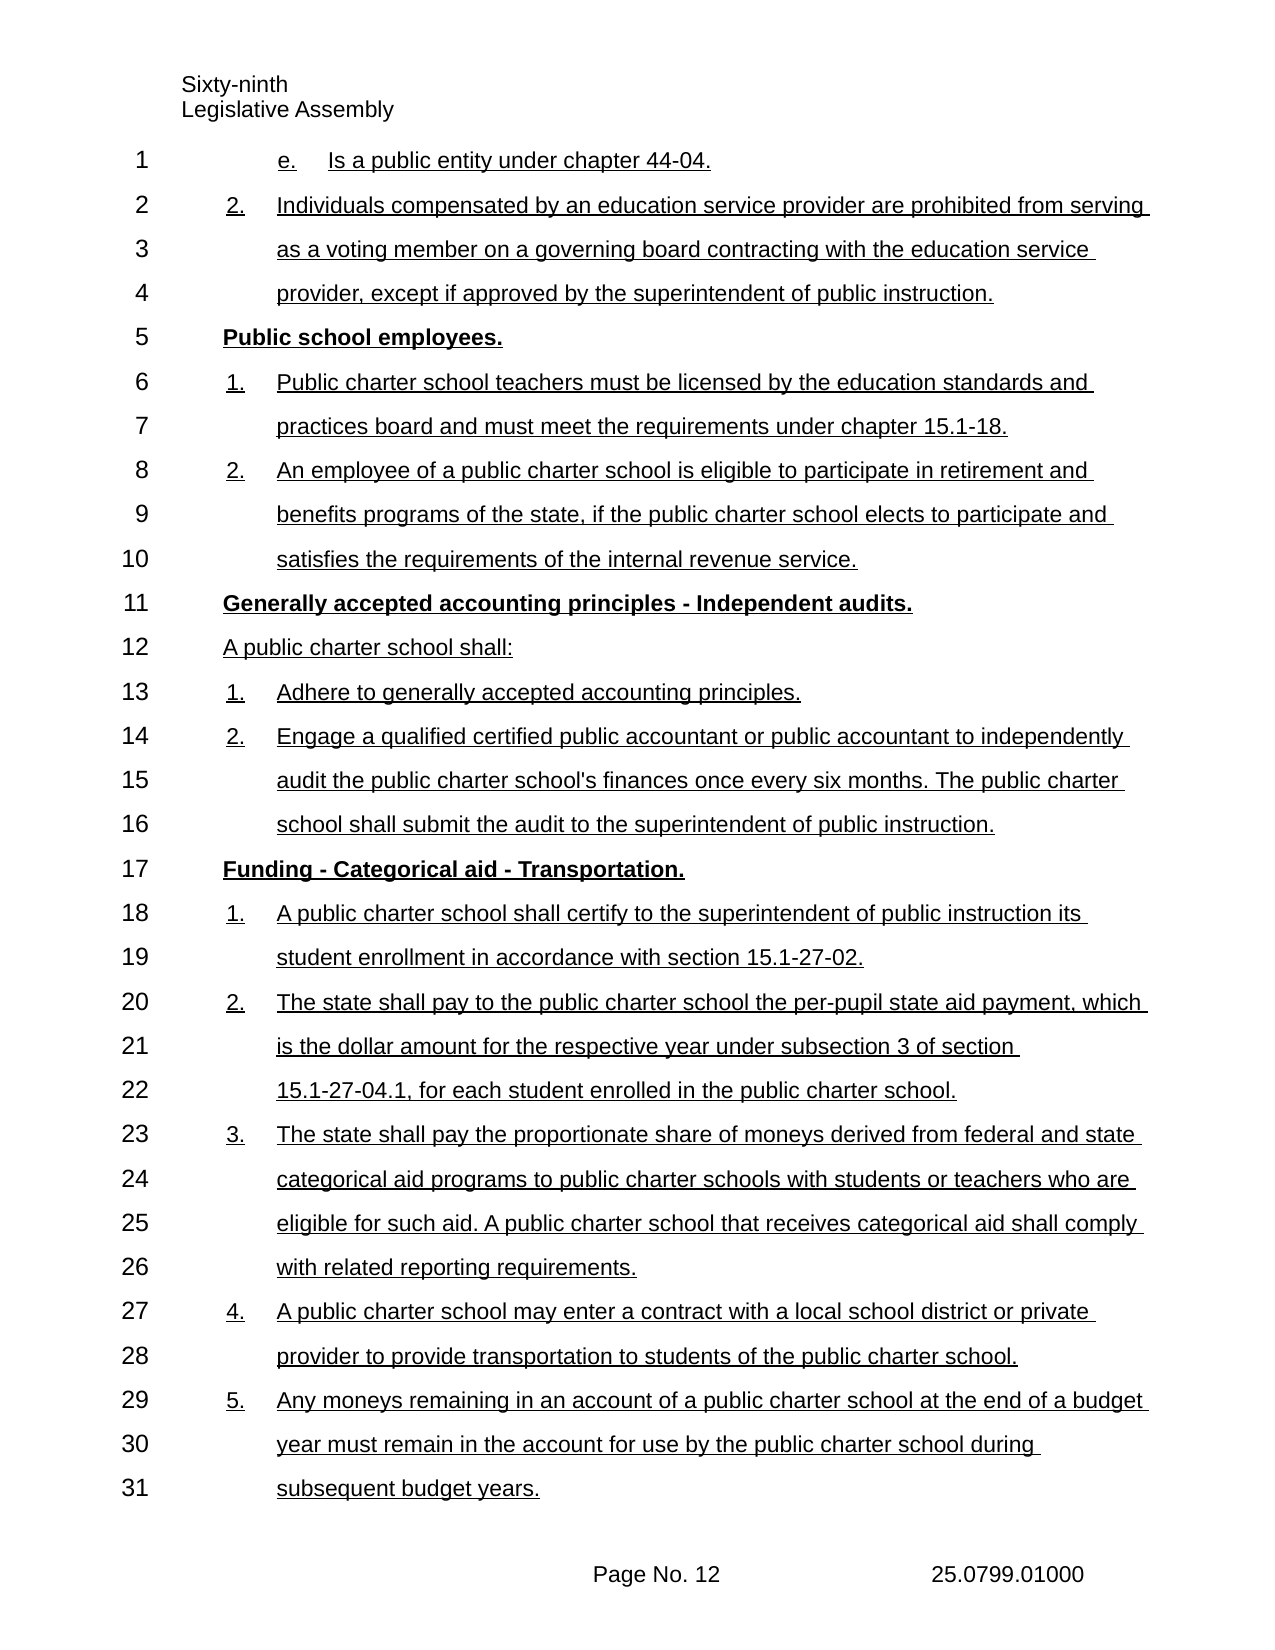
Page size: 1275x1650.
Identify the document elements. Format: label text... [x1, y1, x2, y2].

subtitle Public school employees. [181, 310, 1154, 355]
text 2. An employee of a public charter school is eligible to participate in retirement and benefits programs of the state, if the public charter school elects to participate and satisfies the requirements of the internal revenue service. [181, 443, 1154, 576]
text 4. A public charter school may enter a contract with a local school district or private provider to provide transportation to students of the public charter school. [181, 1284, 1154, 1373]
subtitle Generally accepted accounting principles - Independent audits. [181, 576, 1154, 620]
text 3. The state shall pay the proportionate share of moneys derived from federal and state categorical aid programs to public charter schools with students or teachers who are eligible for such aid. A public charter school that receives categorical aid shall comply with related reporting requirements. [181, 1107, 1154, 1284]
text 1. Public charter school teachers must be licensed by the education standards and practices board and must meet the requirements under chapter 15.1‑18. [181, 355, 1154, 443]
text 2. Individuals compensated by an education service provider are prohibited from serving as a voting member on a governing board contracting with the education service provider, except if approved by the superintendent of public instruction. [181, 178, 1154, 310]
text e. Is a public entity under chapter 44‑04. [181, 133, 1154, 178]
text 2. Engage a qualified certified public accountant or public accountant to independently audit the public charter school's finances once every six months. The public charter school shall submit the audit to the superintendent of public instruction. [181, 709, 1154, 842]
text 5. Any moneys remaining in an account of a public charter school at the end of a budget year must remain in the account for use by the public charter school during subsequent budget years. [181, 1373, 1154, 1506]
text 1. A public charter school shall certify to the superintendent of public instruction its student enrollment in accordance with section 15.1‑27‑02. [181, 886, 1154, 974]
text 2. The state shall pay to the public charter school the per-pupil state aid payment, which is the dollar amount for the respective year under subsection 3 of section 15.1‑27‑04.1, for each student enrolled in the public charter school. [181, 974, 1154, 1107]
subtitle Funding - Categorical aid - Transportation. [181, 842, 1154, 886]
text A public charter school shall: [181, 620, 1154, 664]
text 1. Adhere to generally accepted accounting principles. [181, 664, 1154, 709]
